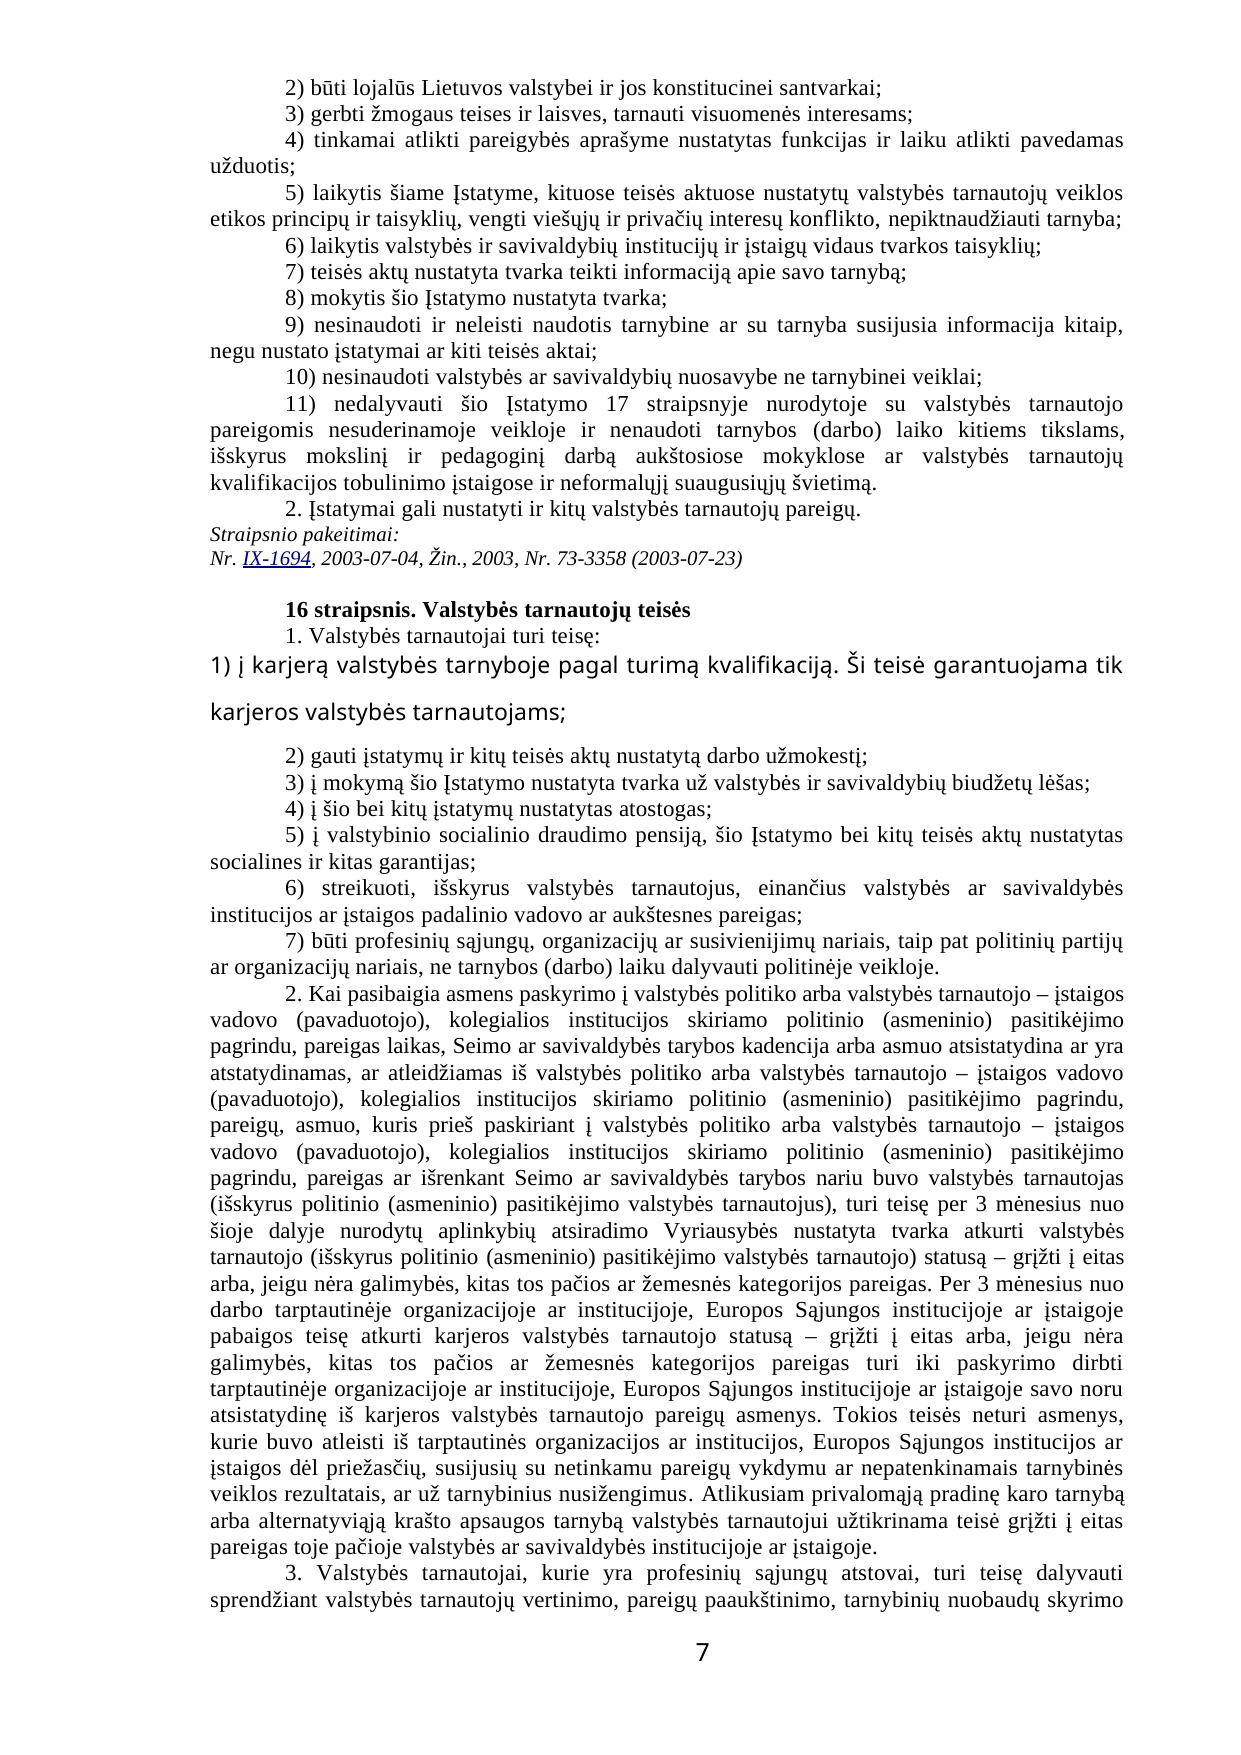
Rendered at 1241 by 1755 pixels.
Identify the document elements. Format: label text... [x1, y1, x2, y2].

text 10) nesinaudoti valstybės ar savivaldybių nuosavybe ne tarnybinei veiklai; [210, 363, 1126, 390]
text 16 straipsnis. Valstybės tarnautojų teisės [210, 596, 1126, 622]
text 7) būti profesinių sąjungų, organizacijų ar susivienijimų nariais, taip pat politinių partijų ar organizacijų nariais, ne tarnybos (darbo) laiku dalyvauti politinėje veikloje. [210, 927, 1126, 980]
text 3. Valstybės tarnautojai, kurie yra profesinių sąjungų atstovai, turi teisę dalyvauti sprendžiant valstybės tarnautojų vertinimo, pareigų paaukštinimo, tarnybinių nuobaudų skyrimo [210, 1559, 1126, 1612]
text Nr. IX-1694, 2003-07-04, Žin., 2003, Nr. 73-3358 (2003-07-23) [210, 546, 1120, 570]
text 3) į mokymą šio Įstatymo nustatyta tvarka už valstybės ir savivaldybių biudžetų lėšas; [210, 769, 1126, 795]
text 7) teisės aktų nustatyta tvarka teikti informaciją apie savo tarnybą; [210, 258, 1126, 284]
text 5) laikytis šiame Įstatyme, kituose teisės aktuose nustatytų valstybės tarnautojų veiklos etikos principų ir taisyklių, vengti viešųjų ir privačių interesų konflikto, nepiktnaudžiauti tarnyba; [210, 179, 1126, 232]
text 4) į šio bei kitų įstatymų nustatytas atostogas; [210, 795, 1126, 822]
text 11) nedalyvauti šio Įstatymo 17 straipsnyje nurodytoje su valstybės tarnautojo pareigomis nesuderinamoje veikloje ir nenaudoti tarnybos (darbo) laiko kitiems tikslams, išskyrus mokslinį ir pedagoginį darbą aukštosiose mokyklose ar valstybės tarnautojų kvalifikacijos tobulinimo įstaigose ir neformalųjį suaugusiųjų švietimą. [210, 390, 1126, 495]
text 5) į valstybinio socialinio draudimo pensiją, šio Įstatymo bei kitų teisės aktų nustatytas socialines ir kitas garantijas; [210, 822, 1126, 874]
text 2) gauti įstatymų ir kitų teisės aktų nustatytą darbo užmokestį; [210, 742, 1126, 769]
text 6) streikuoti, išskyrus valstybės tarnautojus, einančius valstybės ar savivaldybės institucijos ar įstaigos padalinio vadovo ar aukštesnes pareigas; [210, 874, 1126, 927]
text 8) mokytis šio Įstatymo nustatyta tvarka; [210, 284, 1126, 311]
text 2) būti lojalūs Lietuvos valstybei ir jos konstitucinei santvarkai; [210, 73, 1126, 100]
text 6) laikytis valstybės ir savivaldybių institucijų ir įstaigų vidaus tvarkos taisyklių; [210, 232, 1126, 258]
text 4) tinkamai atlikti pareigybės aprašyme nustatytas funkcijas ir laiku atlikti pavedamas užduotis; [210, 126, 1126, 179]
text 9) nesinaudoti ir neleisti naudotis tarnybine ar su tarnyba susijusia informacija kitaip, negu nustato įstatymai ar kiti teisės aktai; [210, 311, 1126, 363]
text Straipsnio pakeitimai: [210, 522, 1126, 546]
text 1. Valstybės tarnautojai turi teisę: [210, 622, 1126, 649]
text 3) gerbti žmogaus teises ir laisves, tarnauti visuomenės interesams; [210, 100, 1126, 126]
text 1) į karjerą valstybės tarnyboje pagal turimą kvalifikaciją. Ši teisė garantuojama tik karjeros valstybės tarnautojams; [210, 649, 1126, 727]
text 2. Kai pasibaigia asmens paskyrimo į valstybės politiko arba valstybės tarnautojo – įstaigos vadovo (pavaduotojo), kolegialios institucijos skiriamo politinio (asmeninio) pasitikėjimo pagrindu, pareigas laikas, Seimo ar savivaldybės tarybos kadencija arba asmuo atsistatydina ar yra atstatydinamas, ar atleidžiamas iš valstybės politiko arba valstybės tarnautojo – įstaigos vadovo (pavaduotojo), kolegialios institucijos skiriamo politinio (asmeninio) pasitikėjimo pagrindu, pareigų, asmuo, kuris prieš paskiriant į valstybės politiko arba valstybės tarnautojo – įstaigos vadovo (pavaduotojo), kolegialios institucijos skiriamo politinio (asmeninio) pasitikėjimo pagrindu, pareigas ar išrenkant Seimo ar savivaldybės tarybos nariu buvo valstybės tarnautojas (išskyrus politinio (asmeninio) pasitikėjimo valstybės tarnautojus), turi teisę per 3 mėnesius nuo šioje dalyje nurodytų aplinkybių atsiradimo Vyriausybės nustatyta tvarka atkurti valstybės tarnautojo (išskyrus politinio (asmeninio) pasitikėjimo valstybės tarnautojo) statusą – grįžti į eitas arba, jeigu nėra galimybės, kitas tos pačios ar žemesnės kategorijos pareigas. Per 3 mėnesius nuo darbo tarptautinėje organizacijoje ar institucijoje, Europos Sąjungos institucijoje ar įstaigoje pabaigos teisę atkurti karjeros valstybės tarnautojo statusą – grįžti į eitas arba, jeigu nėra galimybės, kitas tos pačios ar žemesnės kategorijos pareigas turi iki paskyrimo dirbti tarptautinėje organizacijoje ar institucijoje, Europos Sąjungos institucijoje ar įstaigoje savo noru atsistatydinę iš karjeros valstybės tarnautojo pareigų asmenys. Tokios teisės neturi asmenys, kurie buvo atleisti iš tarptautinės organizacijos ar institucijos, Europos Sąjungos institucijos ar įstaigos dėl priežasčių, susijusių su netinkamu pareigų vykdymu ar nepatenkinamais tarnybinės veiklos rezultatais, ar už tarnybinius nusižengimus. Atlikusiam privalomąją pradinę karo tarnybą arba alternatyviąją krašto apsaugos tarnybą valstybės tarnautojui užtikrinama teisė grįžti į eitas pareigas toje pačioje valstybės ar savivaldybės institucijoje ar įstaigoje. [210, 980, 1126, 1559]
text 2. Įstatymai gali nustatyti ir kitų valstybės tarnautojų pareigų. [210, 495, 1126, 522]
